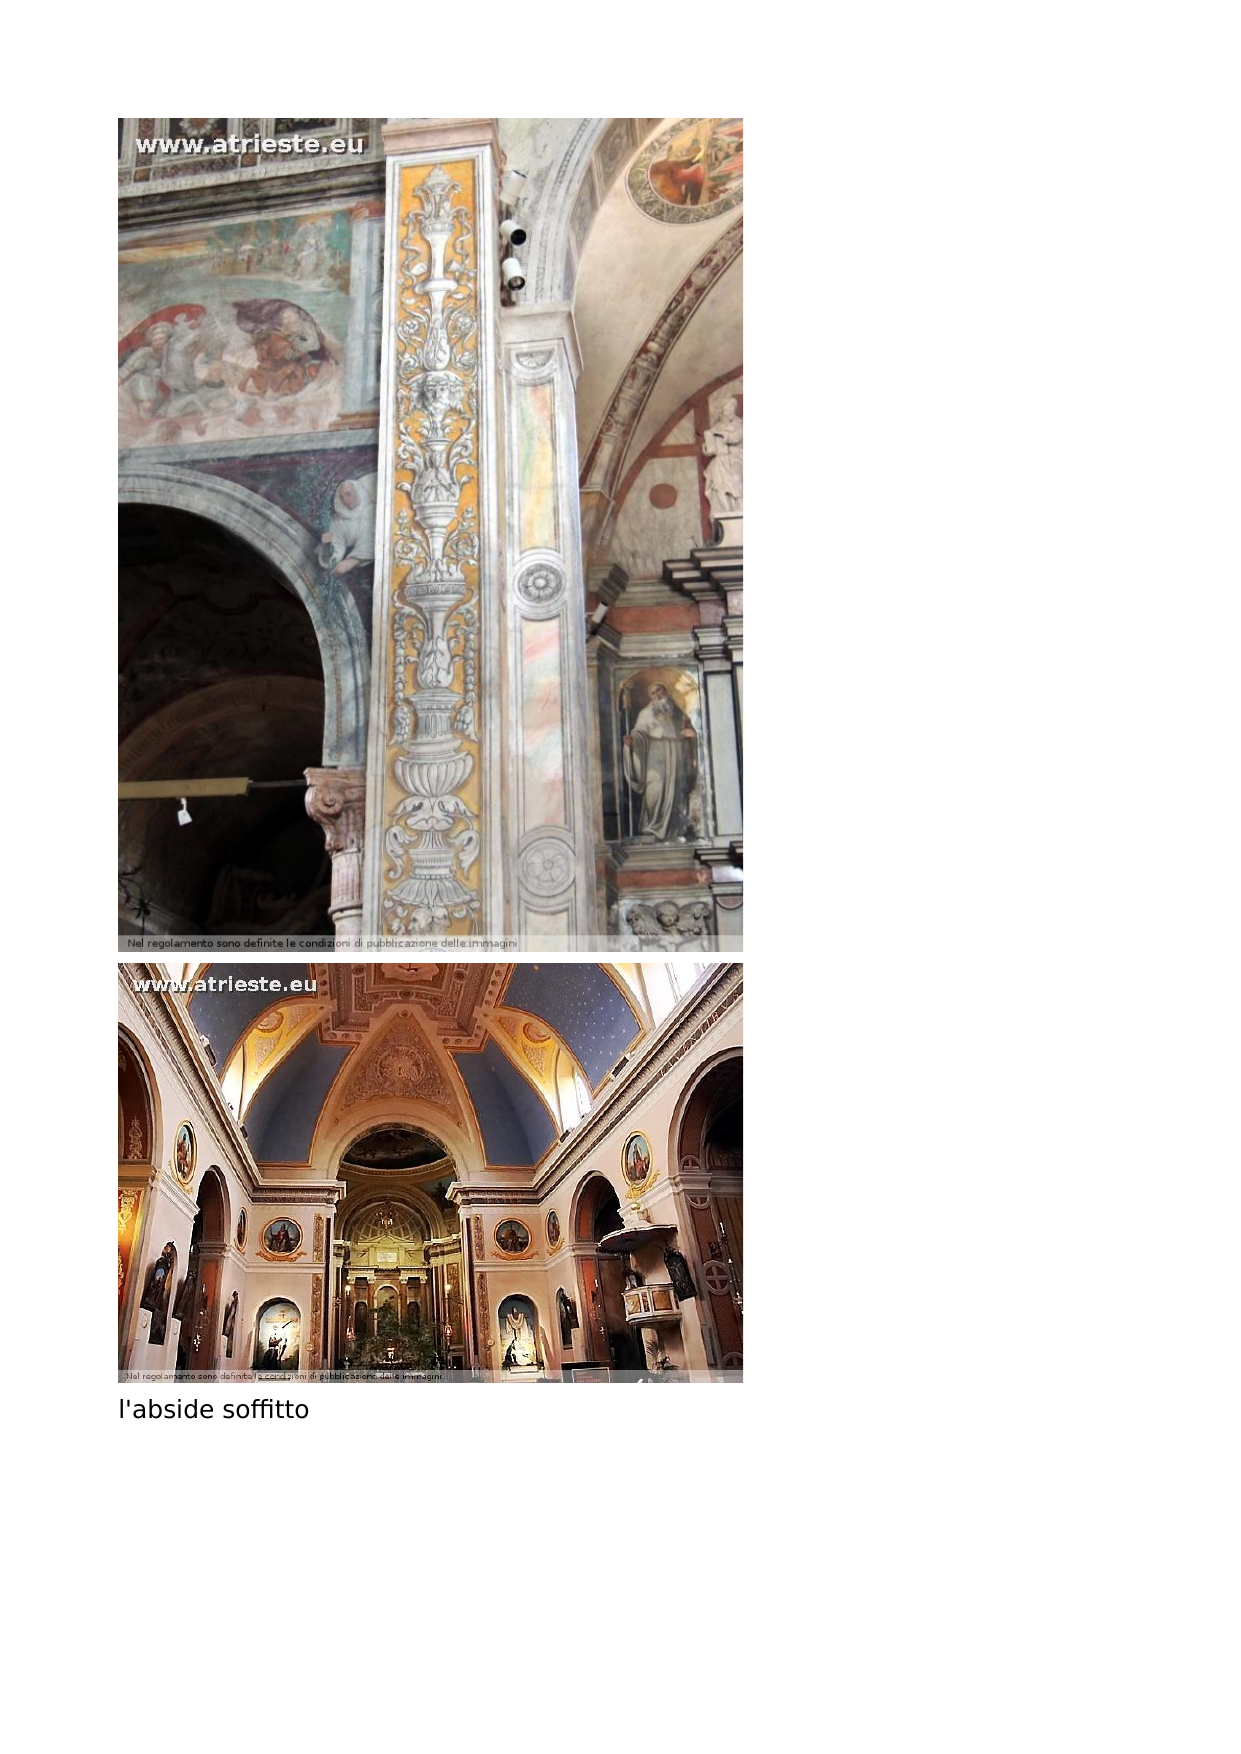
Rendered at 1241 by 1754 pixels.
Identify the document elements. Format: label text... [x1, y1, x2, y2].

text l'abside soffitto [118, 1395, 1122, 1424]
picture [118, 118, 744, 952]
picture [118, 963, 744, 1383]
